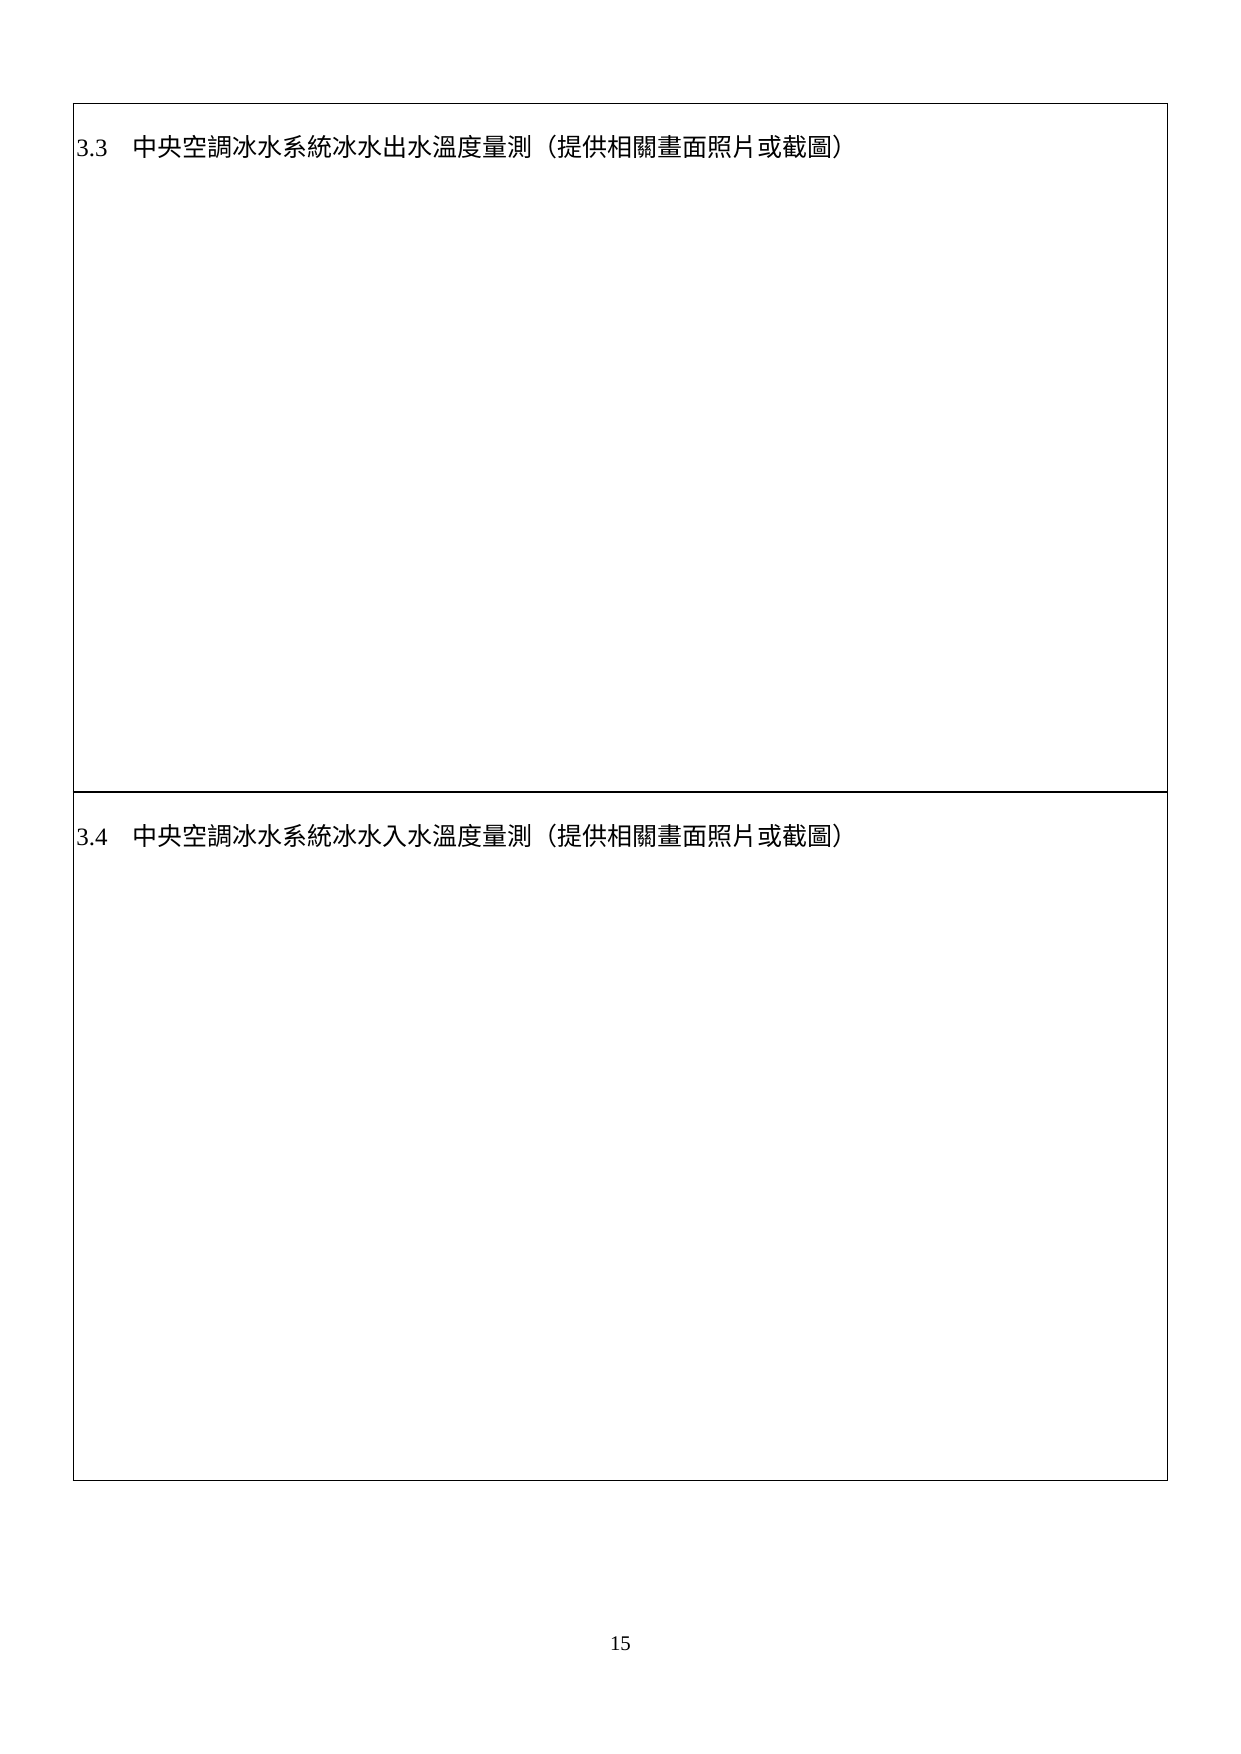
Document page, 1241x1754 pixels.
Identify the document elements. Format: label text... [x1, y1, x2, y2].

table_cell 3.3 中央空調冰水系統冰水出水溫度量測（提供相關畫面照片或截圖） [74, 104, 1167, 791]
table_cell 3.4 中央空調冰水系統冰水入水溫度量測（提供相關畫面照片或截圖） [74, 793, 1167, 1480]
